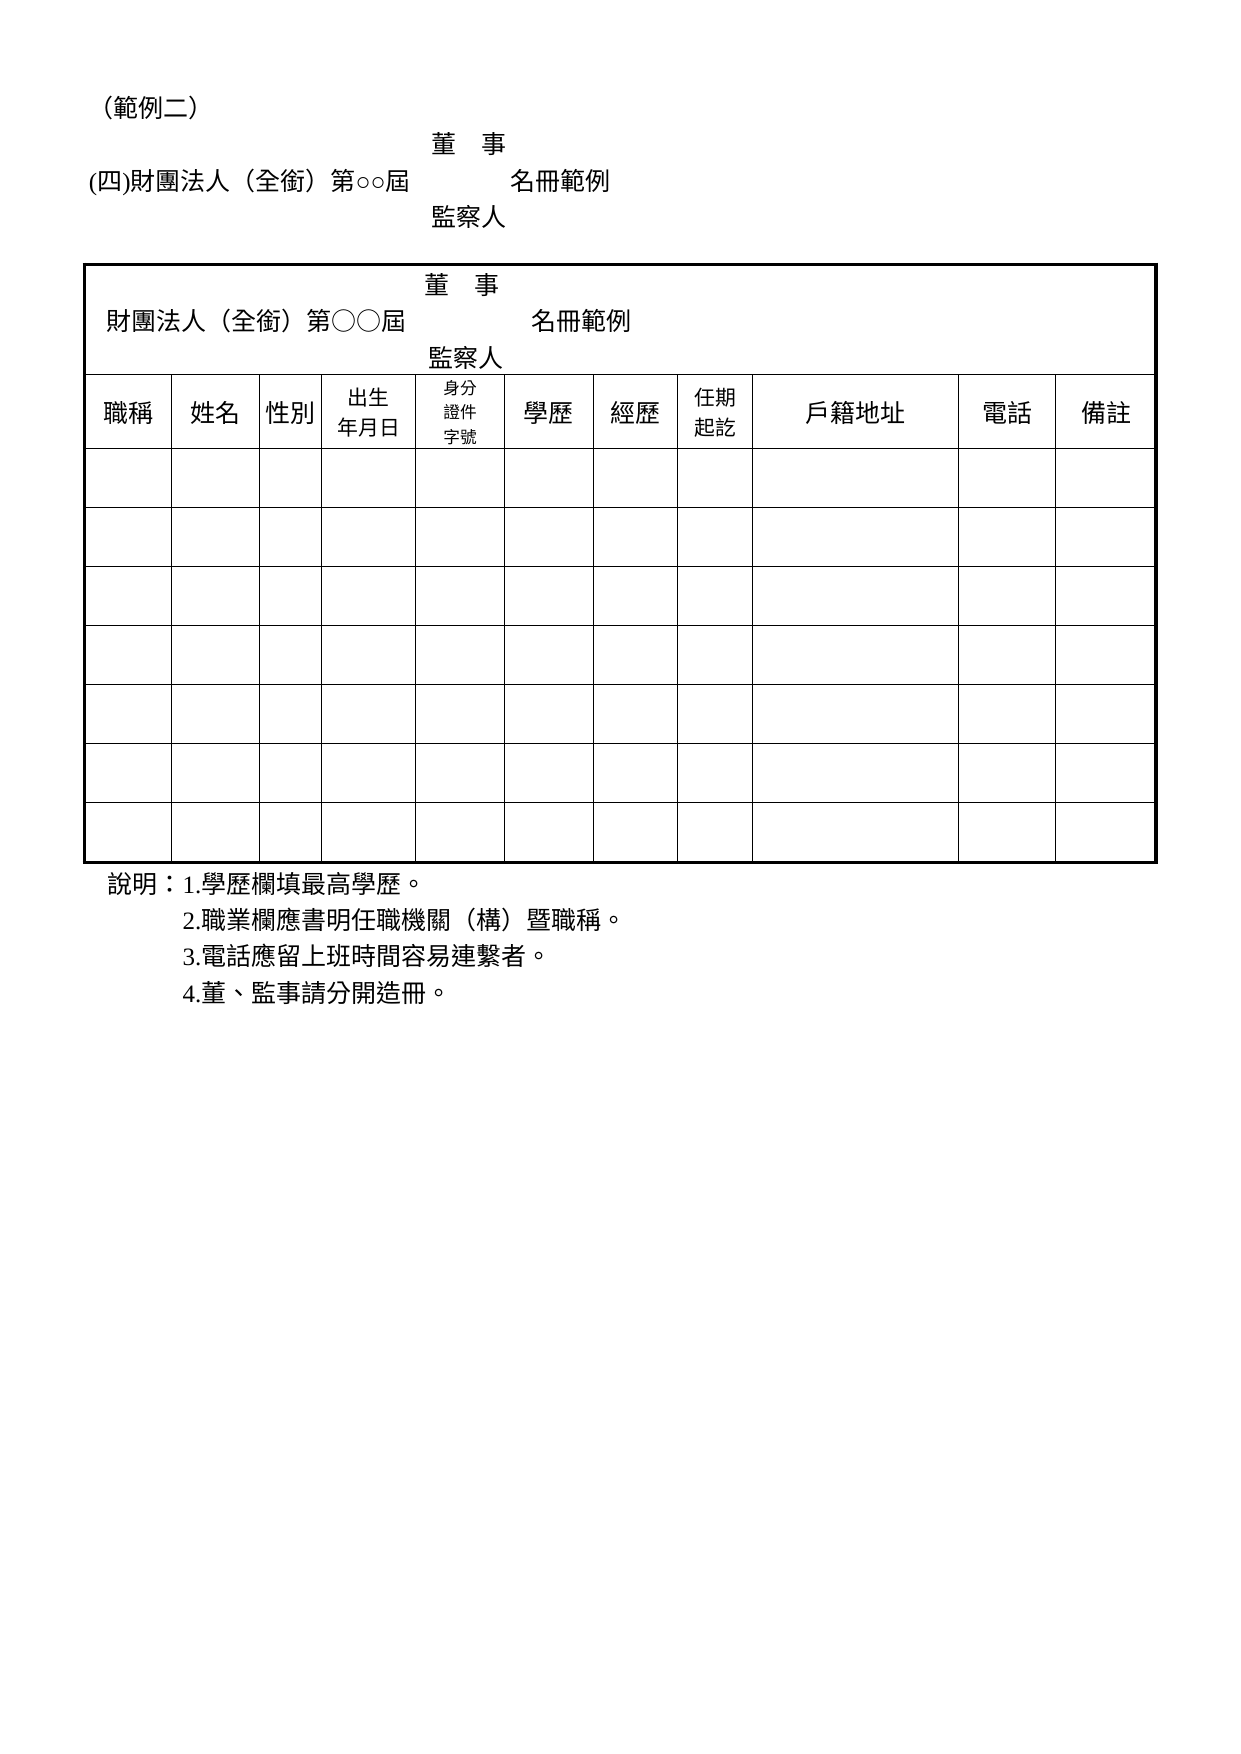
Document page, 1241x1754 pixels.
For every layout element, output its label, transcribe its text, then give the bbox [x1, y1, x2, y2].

table_cell [505, 685, 593, 743]
table_cell [322, 626, 415, 684]
table_cell [172, 567, 259, 625]
table_cell [322, 567, 415, 625]
table_cell [505, 803, 593, 861]
table_cell [594, 449, 677, 507]
table_cell 學歷 [505, 375, 593, 448]
text 3.電話應留上班時間容易連繫者。 [89, 937, 1152, 973]
table_cell [86, 803, 171, 861]
table_cell 出生 年月日 [322, 375, 415, 448]
table_cell [86, 626, 171, 684]
table_cell 戶籍地址 [753, 375, 958, 448]
table_cell [172, 744, 259, 802]
table_cell [505, 508, 593, 566]
table_cell [959, 508, 1055, 566]
table_cell [260, 803, 321, 861]
table_cell [260, 449, 321, 507]
table_cell [86, 508, 171, 566]
table_cell [959, 567, 1055, 625]
table_cell [505, 744, 593, 802]
text 說明：1.學歷欄填最高學歷。 [89, 864, 1152, 901]
table_cell [678, 626, 752, 684]
table_cell [678, 567, 752, 625]
table_cell [172, 626, 259, 684]
table_cell [86, 567, 171, 625]
table_cell 性別 [260, 375, 321, 448]
table_cell [416, 744, 504, 802]
table_cell [678, 508, 752, 566]
table_cell [753, 567, 958, 625]
table_cell [86, 449, 171, 507]
table_cell [678, 803, 752, 861]
table_cell [416, 567, 504, 625]
table_cell [322, 803, 415, 861]
table_cell [505, 626, 593, 684]
table_cell [505, 449, 593, 507]
table_cell [753, 626, 958, 684]
table_cell [1056, 626, 1154, 684]
table_cell 任期 起訖 [678, 375, 752, 448]
table_cell [753, 449, 958, 507]
table_cell 備註 [1056, 375, 1154, 448]
table_cell [1056, 744, 1154, 802]
table_cell [260, 567, 321, 625]
table_cell [416, 449, 504, 507]
table_cell [678, 744, 752, 802]
table_cell [260, 626, 321, 684]
table_cell [322, 744, 415, 802]
table_cell [416, 626, 504, 684]
table_cell [505, 567, 593, 625]
table_cell [594, 744, 677, 802]
table_cell [1056, 803, 1154, 861]
table_cell [172, 803, 259, 861]
table_cell [416, 685, 504, 743]
table_cell [959, 803, 1055, 861]
table_cell [1056, 567, 1154, 625]
table_cell [260, 744, 321, 802]
table_cell [753, 685, 958, 743]
table_cell 身分 證件 字號 [416, 375, 504, 448]
table_cell [322, 685, 415, 743]
text （範例二） [89, 89, 1152, 125]
table_header 董 事 財團法人（全銜）第○○屆 名冊範例 監察人 [86, 266, 1154, 374]
text 監察人 [89, 197, 1152, 234]
table_cell [959, 685, 1055, 743]
text 4.董、監事請分開造冊。 [89, 973, 1152, 1009]
table_cell [260, 508, 321, 566]
table_cell 姓名 [172, 375, 259, 448]
table_cell [86, 744, 171, 802]
text 董 事 [89, 125, 1152, 161]
table_cell [1056, 449, 1154, 507]
table_cell [678, 685, 752, 743]
table_cell [594, 567, 677, 625]
table_cell [322, 449, 415, 507]
table_cell [260, 685, 321, 743]
table_cell [1056, 685, 1154, 743]
table_cell 電話 [959, 375, 1055, 448]
table_cell [594, 626, 677, 684]
table_cell 職稱 [86, 375, 171, 448]
table_cell [594, 803, 677, 861]
table_cell [172, 508, 259, 566]
table_cell [86, 685, 171, 743]
table_cell [753, 803, 958, 861]
table_cell [959, 744, 1055, 802]
table_cell [172, 449, 259, 507]
table_cell [416, 508, 504, 566]
text (四)財團法人（全銜）第○○屆 名冊範例 [89, 161, 1152, 197]
table_cell [416, 803, 504, 861]
table_cell [959, 626, 1055, 684]
table_cell [594, 685, 677, 743]
table_cell [1056, 508, 1154, 566]
table_cell [753, 508, 958, 566]
table_cell [678, 449, 752, 507]
table_cell 經歷 [594, 375, 677, 448]
table_cell [594, 508, 677, 566]
table_cell [322, 508, 415, 566]
table_cell [959, 449, 1055, 507]
text 2.職業欄應書明任職機關（構）暨職稱。 [89, 901, 1152, 937]
table_cell [753, 744, 958, 802]
table_cell [172, 685, 259, 743]
